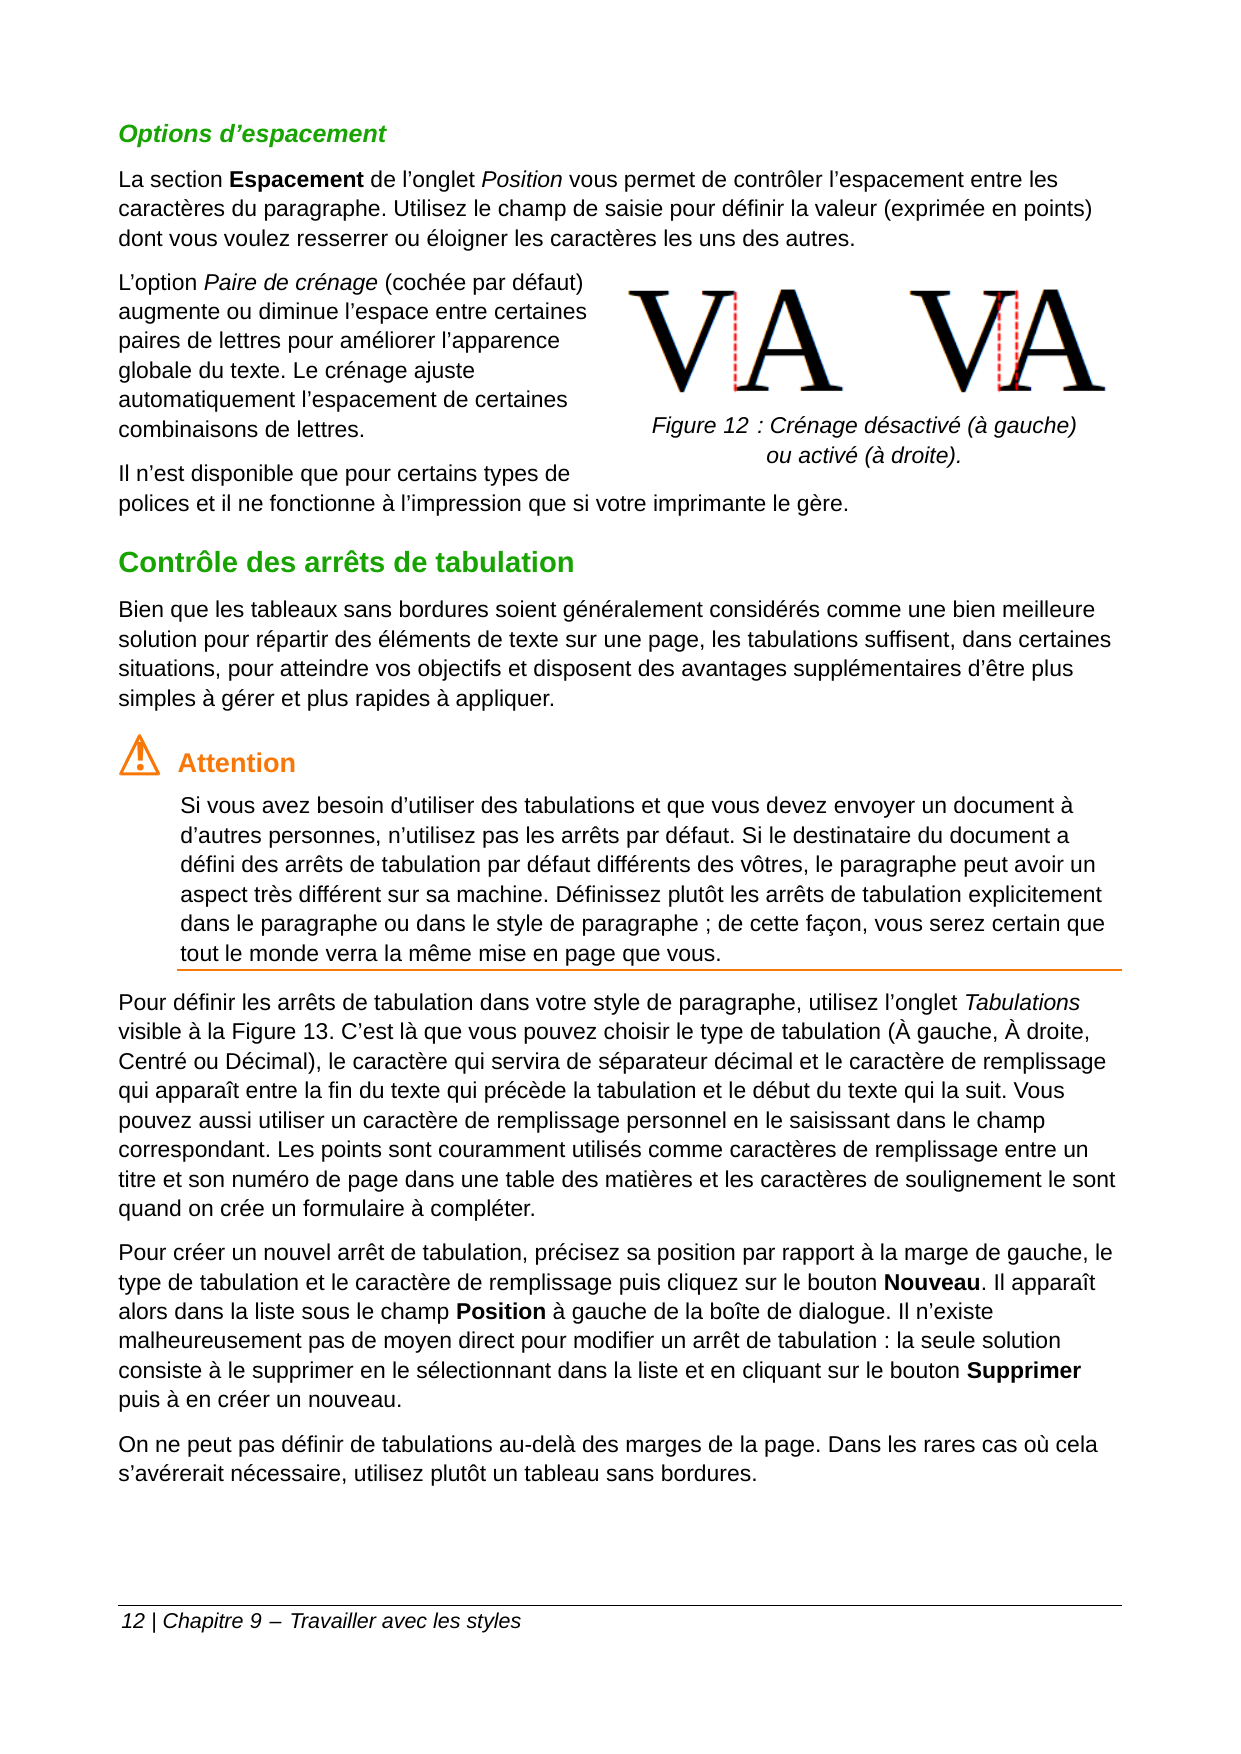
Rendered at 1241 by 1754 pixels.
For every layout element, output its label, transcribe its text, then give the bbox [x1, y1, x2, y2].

picture [611, 272, 1120, 410]
text Il n’est disponible que pour certains types de polices et il ne fonctionne à l’impression que si votre imprimante le gère. [118, 457, 1122, 516]
subtitle Contrôle des arrêts de tabulation [118, 545, 1122, 578]
text Pour définir les arrêts de tabulation dans votre style de paragraphe, utilisez l’onglet Tabulations visible à la Figure 13. C’est là que vous pouvez choisir le type de tabulation (À gauche, À droite, Centré ou Décimal), le caractère qui servira de séparateur décimal et le caractère de remplissage qui apparaît entre la fin du texte qui précède la tabulation et le début du texte qui la suit. Vous pouvez aussi utiliser un caractère de remplissage personnel en le saisissant dans le champ correspondant. Les points sont couramment utilisés comme caractères de remplissage entre un titre et son numéro de page dans une table des matières et les caractères de soulignement le sont quand on crée un formulaire à compléter. [118, 986, 1122, 1221]
subtitle Options d’espacement [118, 118, 1122, 148]
text L’option Paire de crénage (cochée par défaut) augmente ou diminue l’espace entre certaines paires de lettres pour améliorer l’apparence globale du texte. Le crénage ajuste automatiquement l’espacement de certaines combinaisons de lettres. [118, 265, 1122, 442]
text Figure 12 : Crénage désactivé (à gauche) ou activé (à droite). [609, 409, 1122, 468]
text Pour créer un nouvel arrêt de tabulation, précisez sa position par rapport à la marge de gauche, le type de tabulation et le caractère de remplissage puis cliquez sur le bouton Nouveau. Il apparaît alors dans la liste sous le champ Position à gauche de la boîte de dialogue. Il n’existe malheureusement pas de moyen direct pour modifier un arrêt de tabulation : la seule solution consiste à le supprimer en le sélectionnant dans la liste et en cliquant sur le bouton Supprimer puis à en créer un nouveau. [118, 1236, 1122, 1413]
text Bien que les tableaux sans bordures soient généralement considérés comme une bien meilleure solution pour répartir des éléments de texte sur une page, les tabulations suffisent, dans certaines situations, pour atteindre vos objectifs et disposent des avantages supplémentaires d’être plus simples à gérer et plus rapides à appliquer. [118, 593, 1122, 711]
text La section Espacement de l’onglet Position vous permet de contrôler l’espacement entre les caractères du paragraphe. Utilisez le champ de saisie pour définir la valeur (exprimée en points) dont vous voulez resserrer ou éloigner les caractères les uns des autres. [118, 162, 1122, 251]
text On ne peut pas définir de tabulations au-delà des marges de la page. Dans les rares cas où cela s’avérerait nécessaire, utilisez plutôt un tableau sans bordures. [118, 1427, 1122, 1486]
text Si vous avez besoin d’utiliser des tabulations et que vous devez envoyer un document à d’autres personnes, n’utilisez pas les arrêts par défaut. Si le destinataire du document a défini des arrêts de tabulation par défaut différents des vôtres, le paragraphe peut avoir un aspect très différent sur sa machine. Définissez plutôt les arrêts de tabulation explicitement dans le paragraphe ou dans le style de paragraphe ; de cette façon, vous serez certain que tout le monde verra la même mise en page que vous. [177, 786, 1122, 969]
list Attention [118, 733, 1122, 779]
